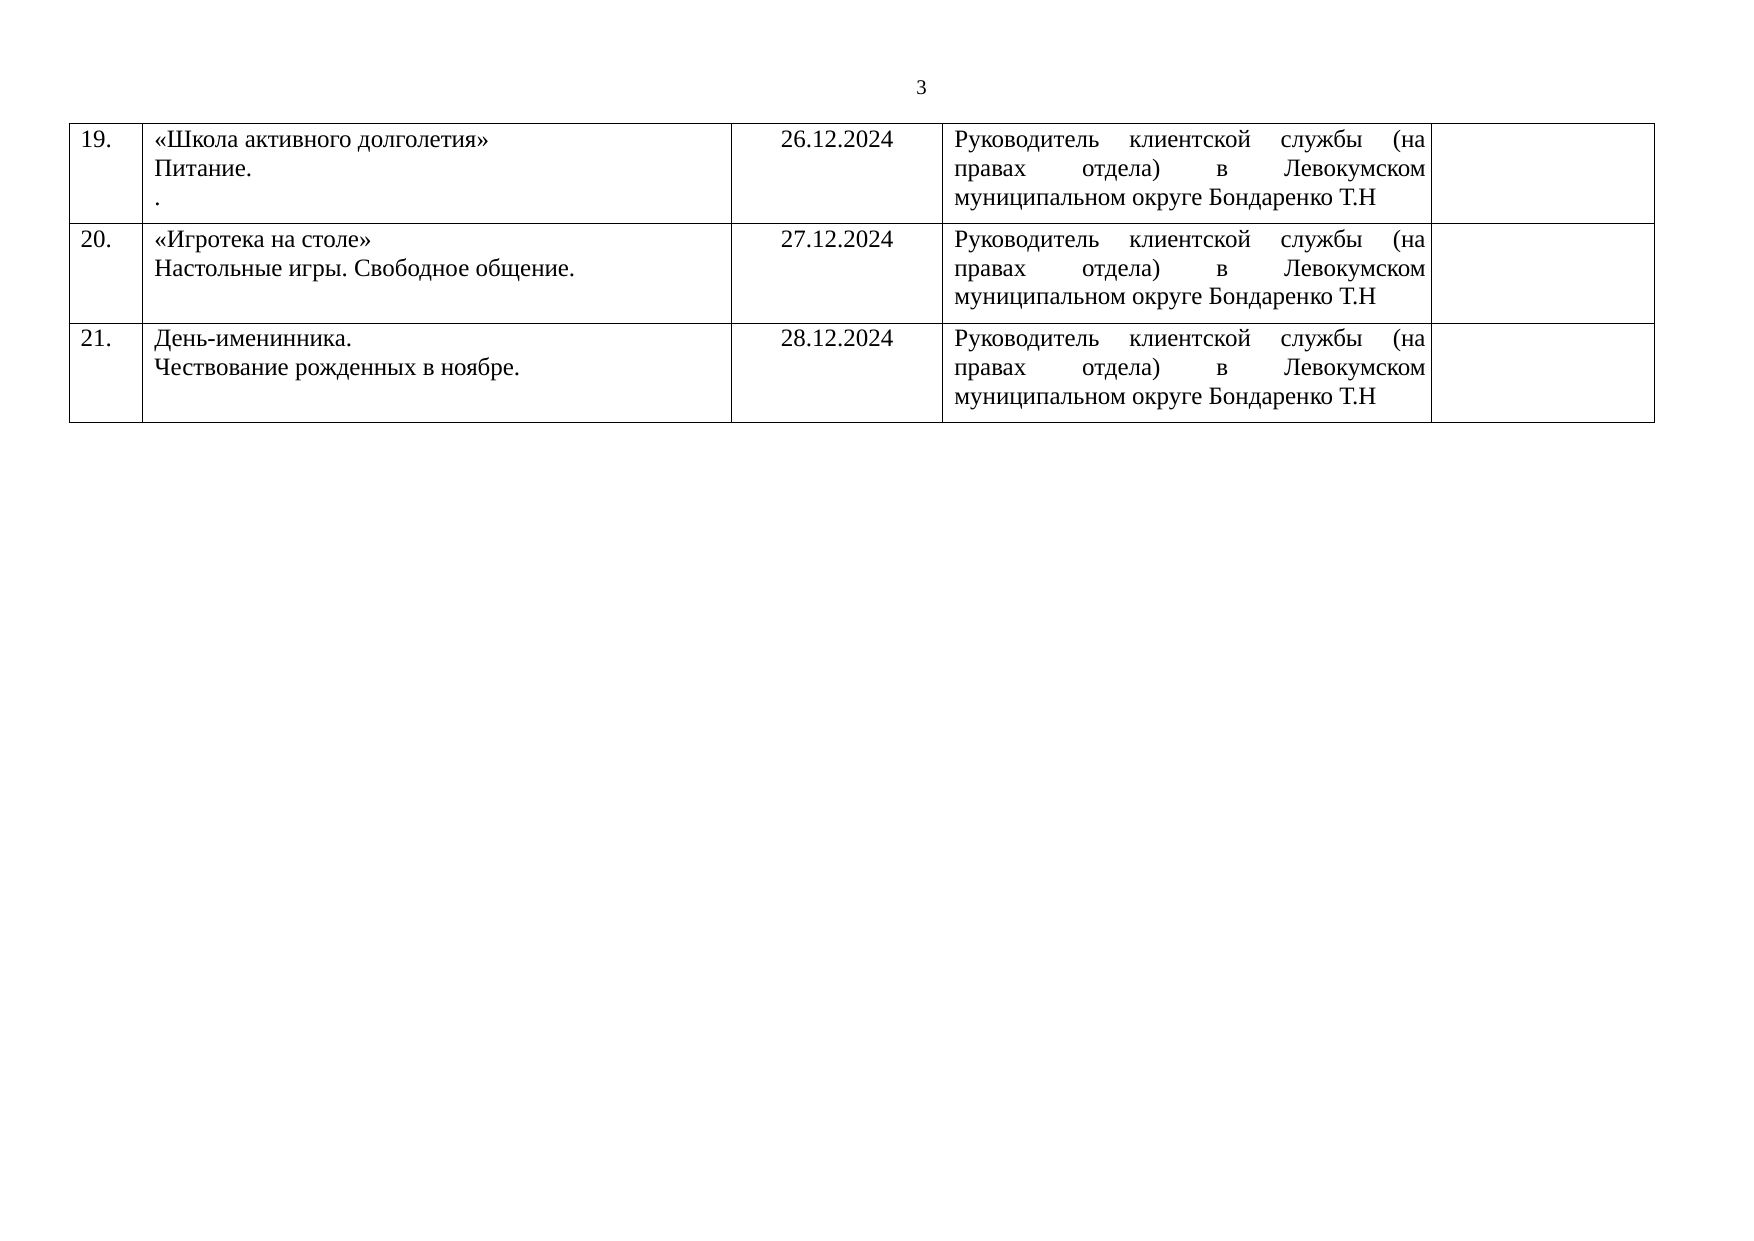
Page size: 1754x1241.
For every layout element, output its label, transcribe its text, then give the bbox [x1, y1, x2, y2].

table_cell [1432, 124, 1654, 223]
table_cell 26.12.2024 [732, 124, 942, 223]
table_cell [1432, 224, 1654, 322]
table_cell Руководитель клиентской службы (на правах отдела) в Левокумском муниципальном округе Бондаренко Т.Н [943, 124, 1431, 223]
table_cell 27.12.2024 [732, 224, 942, 322]
table_cell День-именинника. Чествование рожденных в ноябре. [143, 324, 731, 422]
table_cell 19. [70, 124, 142, 223]
table_cell 28.12.2024 [732, 324, 942, 422]
table_cell 20. [70, 224, 142, 322]
table_cell «Школа активного долголетия» Питание. . [143, 124, 731, 223]
table_cell «Игротека на столе» Настольные игры. Свободное общение. [143, 224, 731, 322]
table_cell [1432, 324, 1654, 422]
table_cell Руководитель клиентской службы (на правах отдела) в Левокумском муниципальном округе Бондаренко Т.Н [943, 324, 1431, 422]
table_cell 21. [70, 324, 142, 422]
table_cell Руководитель клиентской службы (на правах отдела) в Левокумском муниципальном округе Бондаренко Т.Н [943, 224, 1431, 322]
